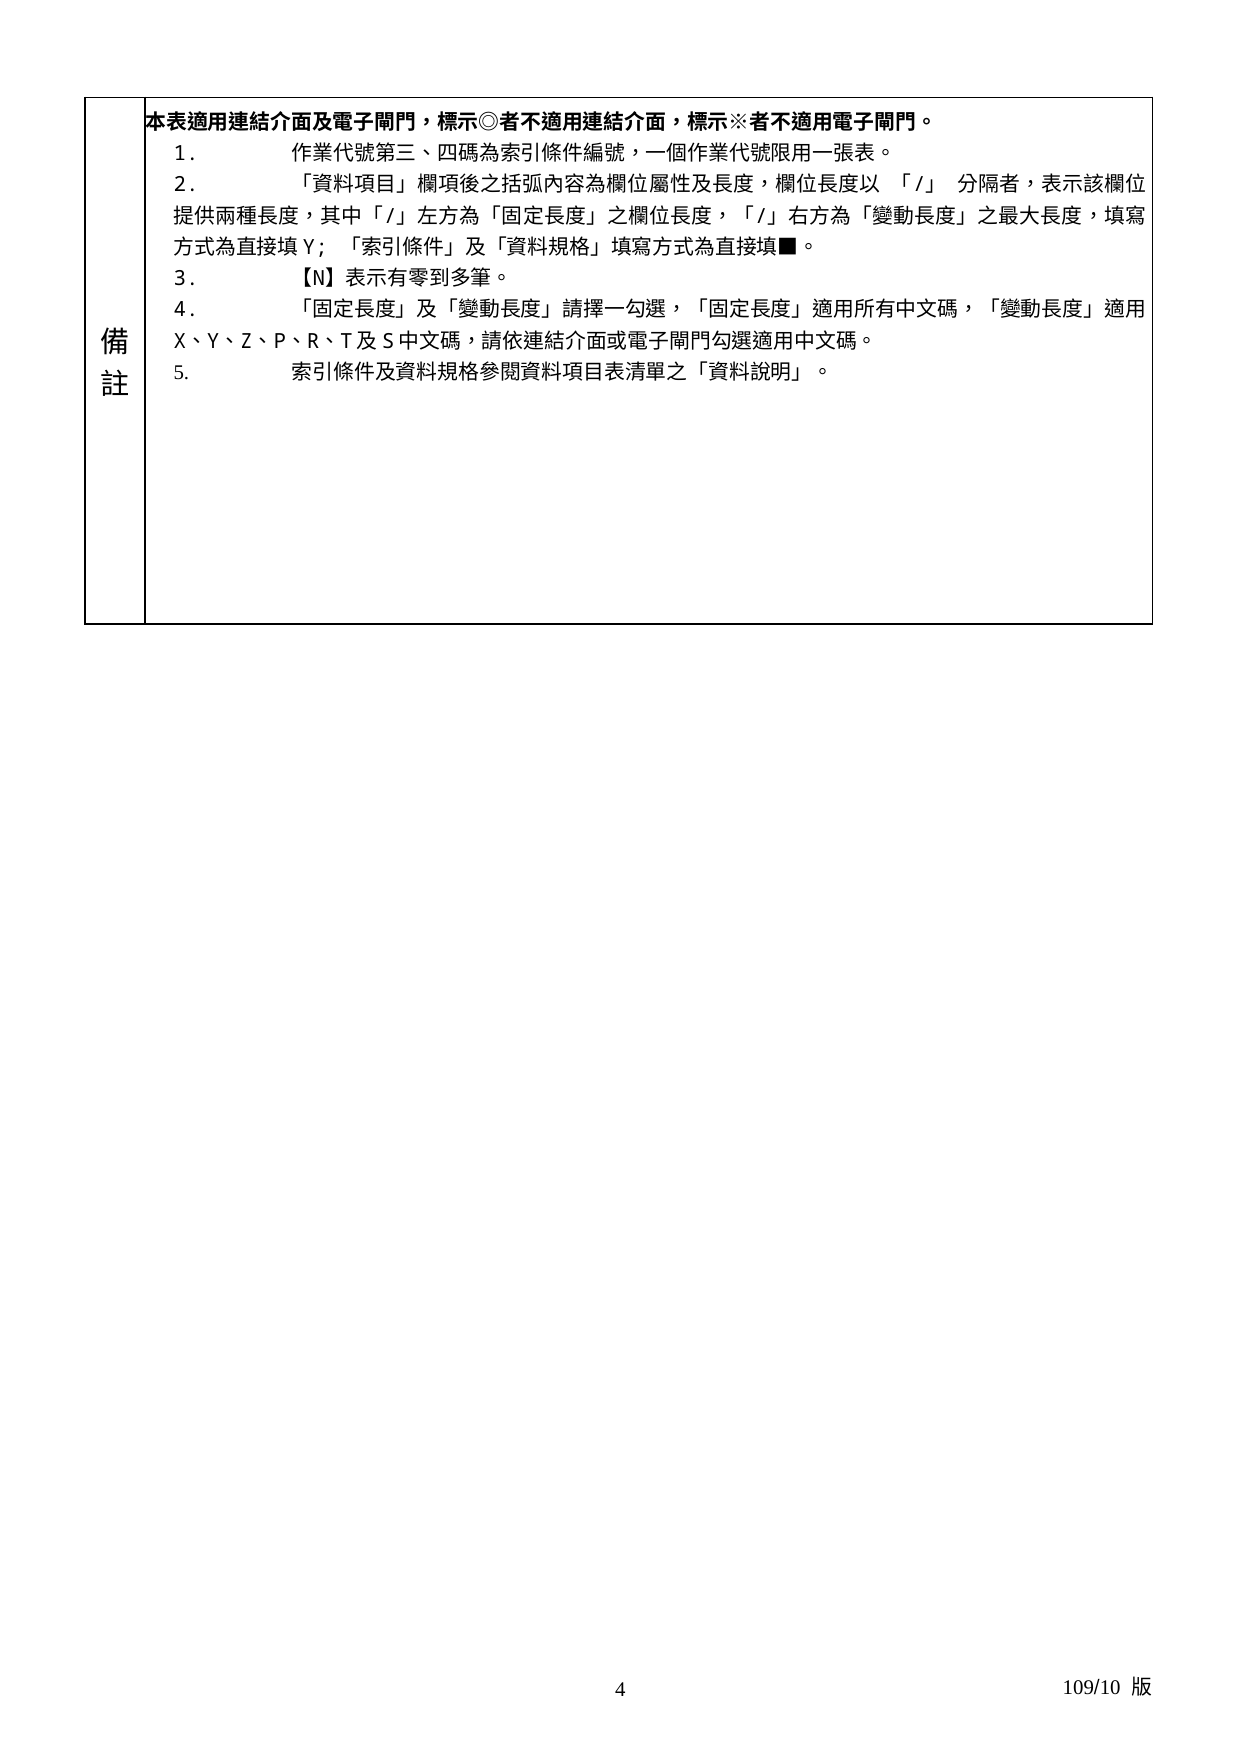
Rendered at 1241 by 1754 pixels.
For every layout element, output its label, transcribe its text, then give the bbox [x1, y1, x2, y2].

table_cell 備註 [86, 98, 144, 623]
table_cell 本表適用連結介面及電子閘門，標示◎者不適用連結介面，標示※者不適用電子閘門。 作業代號第三、四碼為索引條件編號，一個作業代號限用一張表。 「資料項目」欄項後之括弧內容為欄位屬性及長度，欄位長度以 「/」 分隔者，表示該欄位提供兩種長度，其中「/」左方為「固定長度」之欄位長度，「/」右方為「變動長度」之最大長度，填寫方式為直接填Y; 「索引條件」及「資料規格」填寫方式為直接填■。 【N】表示有零到多筆。 「固定長度」及「變動長度」請擇一勾選，「固定長度」適用所有中文碼，「變動長度」適用X、Y、Z、P、R、T及S中文碼，請依連結介面或電子閘門勾選適用中文碼。 索引條件及資料規格參閱資料項目表清單之「資料說明」。 [146, 98, 1152, 623]
